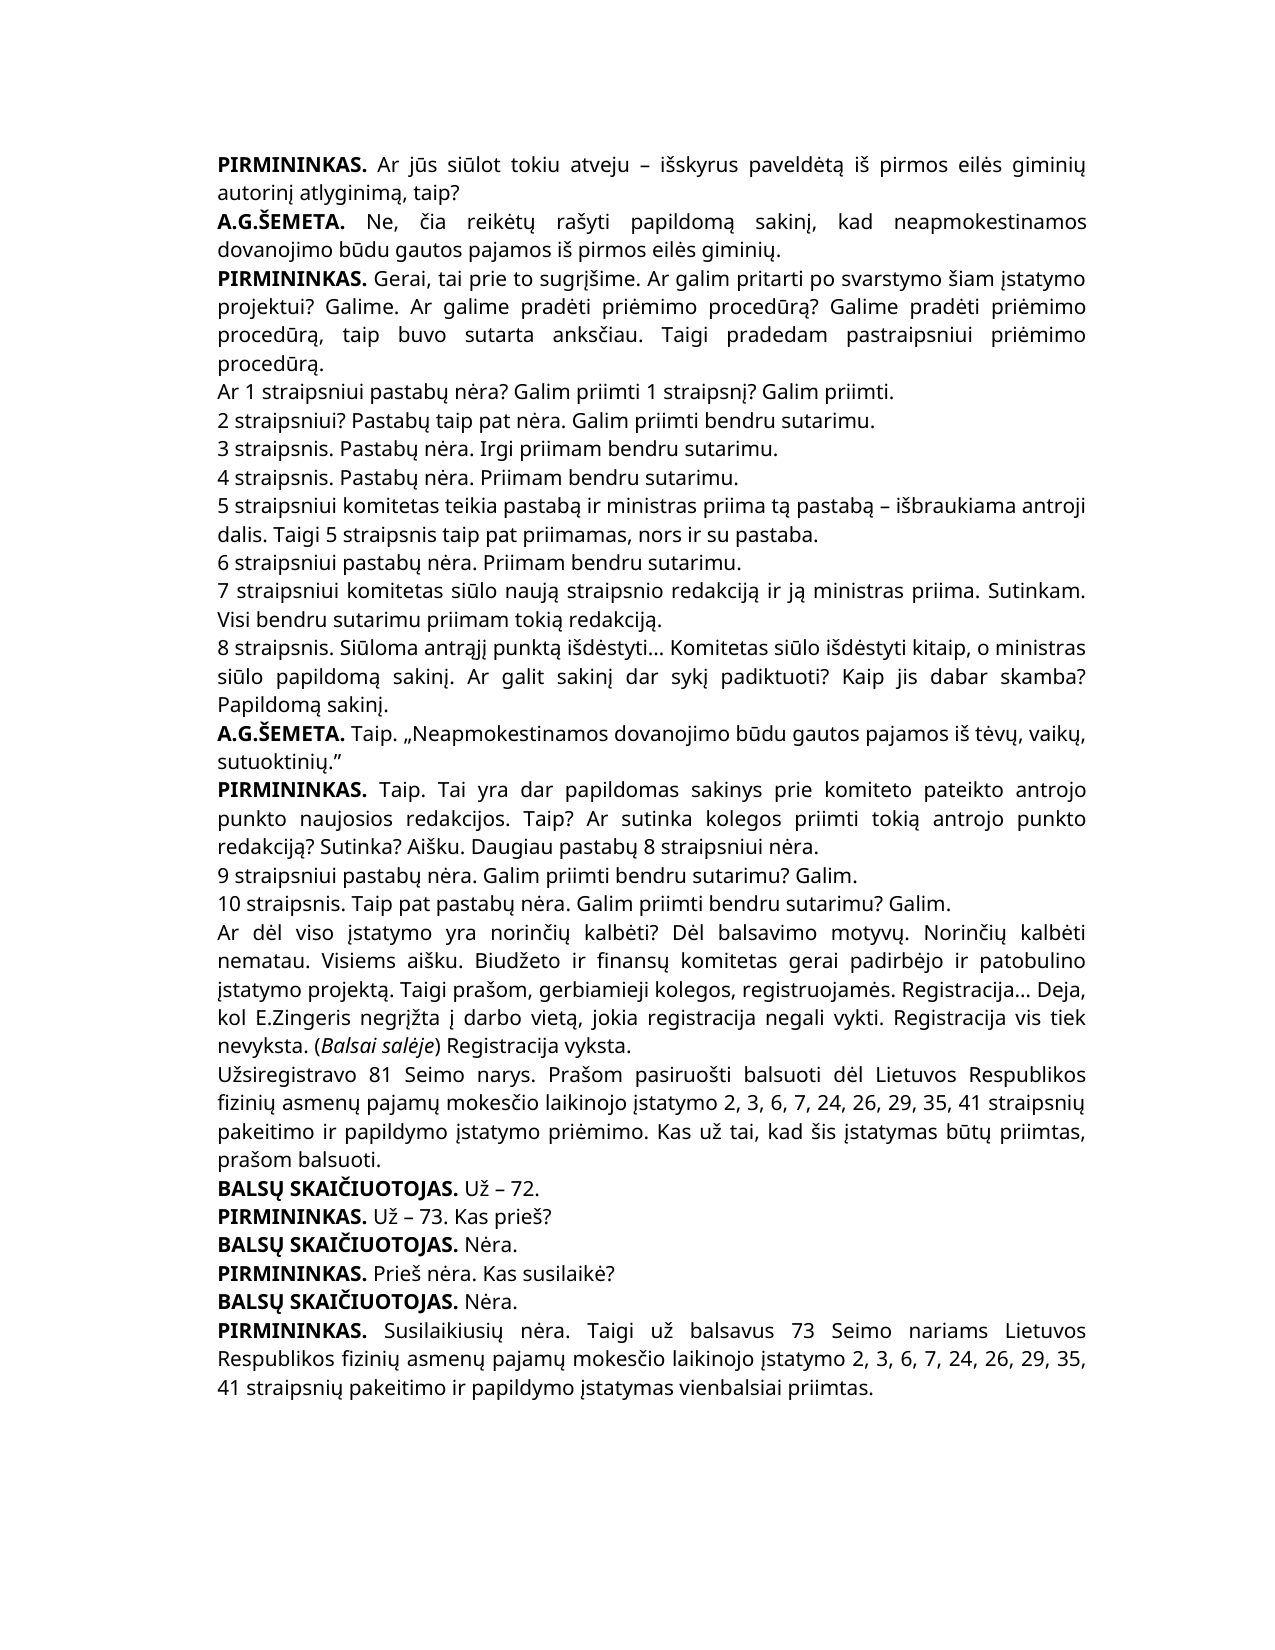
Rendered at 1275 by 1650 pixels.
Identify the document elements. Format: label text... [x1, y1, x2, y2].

text PIRMININKAS. Gerai, tai prie to sugrįšime. Ar galim pritarti po svarstymo šiam įstatymo projektui? Galime. Ar galime pradėti priėmimo procedūrą? Galime pradėti priėmimo procedūrą, taip buvo sutarta anksčiau. Taigi pradedam pastraipsniui priėmimo procedūrą. [217, 264, 1087, 377]
text 10 straipsnis. Taip pat pastabų nėra. Galim priimti bendru sutarimu? Galim. [217, 889, 1087, 918]
text 9 straipsniui pastabų nėra. Galim priimti bendru sutarimu? Galim. [217, 861, 1087, 889]
text 8 straipsnis. Siūloma antrąjį punktą išdėstyti… Komitetas siūlo išdėstyti kitaip, o ministras siūlo papildomą sakinį. Ar galit sakinį dar sykį padiktuoti? Kaip jis dabar skamba? Papildomą sakinį. [217, 633, 1087, 719]
text BALSŲ SKAIČIUOTOJAS. Nėra. [217, 1287, 1087, 1316]
text PIRMININKAS. Susilaikiusių nėra. Taigi už balsavus 73 Seimo nariams Lietuvos Respublikos fizinių asmenų pajamų mokesčio laikinojo įstatymo 2, 3, 6, 7, 24, 26, 29, 35, 41 straipsnių pakeitimo ir papildymo įstatymas vienbalsiai priimtas. [217, 1316, 1087, 1401]
text PIRMININKAS. Prieš nėra. Kas susilaikė? [217, 1259, 1087, 1287]
text Ar dėl viso įstatymo yra norinčių kalbėti? Dėl balsavimo motyvų. Norinčių kalbėti nematau. Visiems aišku. Biudžeto ir finansų komitetas gerai padirbėjo ir patobulino įstatymo projektą. Taigi prašom, gerbiamieji kolegos, registruojamės. Registracija… Deja, kol E.Zingeris negrįžta į darbo vietą, jokia registracija negali vykti. Registracija vis tiek nevyksta. (Balsai salėje) Registracija vyksta. [217, 918, 1087, 1060]
text 3 straipsnis. Pastabų nėra. Irgi priimam bendru sutarimu. [217, 434, 1087, 463]
text A.G.ŠEMETA. Ne, čia reikėtų rašyti papildomą sakinį, kad neapmokestinamos dovanojimo būdu gautos pajamos iš pirmos eilės giminių. [217, 207, 1087, 264]
text A.G.ŠEMETA. Taip. „Neapmokestinamos dovanojimo būdu gautos pajamos iš tėvų, vaikų, sutuoktinių.” [217, 719, 1087, 776]
text 6 straipsniui pastabų nėra. Priimam bendru sutarimu. [217, 548, 1087, 577]
text Ar 1 straipsniui pastabų nėra? Galim priimti 1 straipsnį? Galim priimti. [217, 377, 1087, 406]
text 4 straipsnis. Pastabų nėra. Priimam bendru sutarimu. [217, 463, 1087, 491]
text PIRMININKAS. Už – 73. Kas prieš? [217, 1202, 1087, 1231]
text 2 straipsniui? Pastabų taip pat nėra. Galim priimti bendru sutarimu. [217, 406, 1087, 434]
text 7 straipsniui komitetas siūlo naują straipsnio redakciją ir ją ministras priima. Sutinkam. Visi bendru sutarimu priimam tokią redakciją. [217, 577, 1087, 633]
text PIRMININKAS. Ar jūs siūlot tokiu atveju – išskyrus paveldėtą iš pirmos eilės giminių autorinį atlyginimą, taip? [217, 150, 1087, 207]
text 5 straipsniui komitetas teikia pastabą ir ministras priima tą pastabą – išbraukiama antroji dalis. Taigi 5 straipsnis taip pat priimamas, nors ir su pastaba. [217, 491, 1087, 548]
text BALSŲ SKAIČIUOTOJAS. Nėra. [217, 1231, 1087, 1259]
text BALSŲ SKAIČIUOTOJAS. Už – 72. [217, 1174, 1087, 1202]
text Užsiregistravo 81 Seimo narys. Prašom pasiruošti balsuoti dėl Lietuvos Respublikos fizinių asmenų pajamų mokesčio laikinojo įstatymo 2, 3, 6, 7, 24, 26, 29, 35, 41 straipsnių pakeitimo ir papildymo įstatymo priėmimo. Kas už tai, kad šis įstatymas būtų priimtas, prašom balsuoti. [217, 1060, 1087, 1174]
text PIRMININKAS. Taip. Tai yra dar papildomas sakinys prie komiteto pateikto antrojo punkto naujosios redakcijos. Taip? Ar sutinka kolegos priimti tokią antrojo punkto redakciją? Sutinka? Aišku. Daugiau pastabų 8 straipsniui nėra. [217, 776, 1087, 861]
